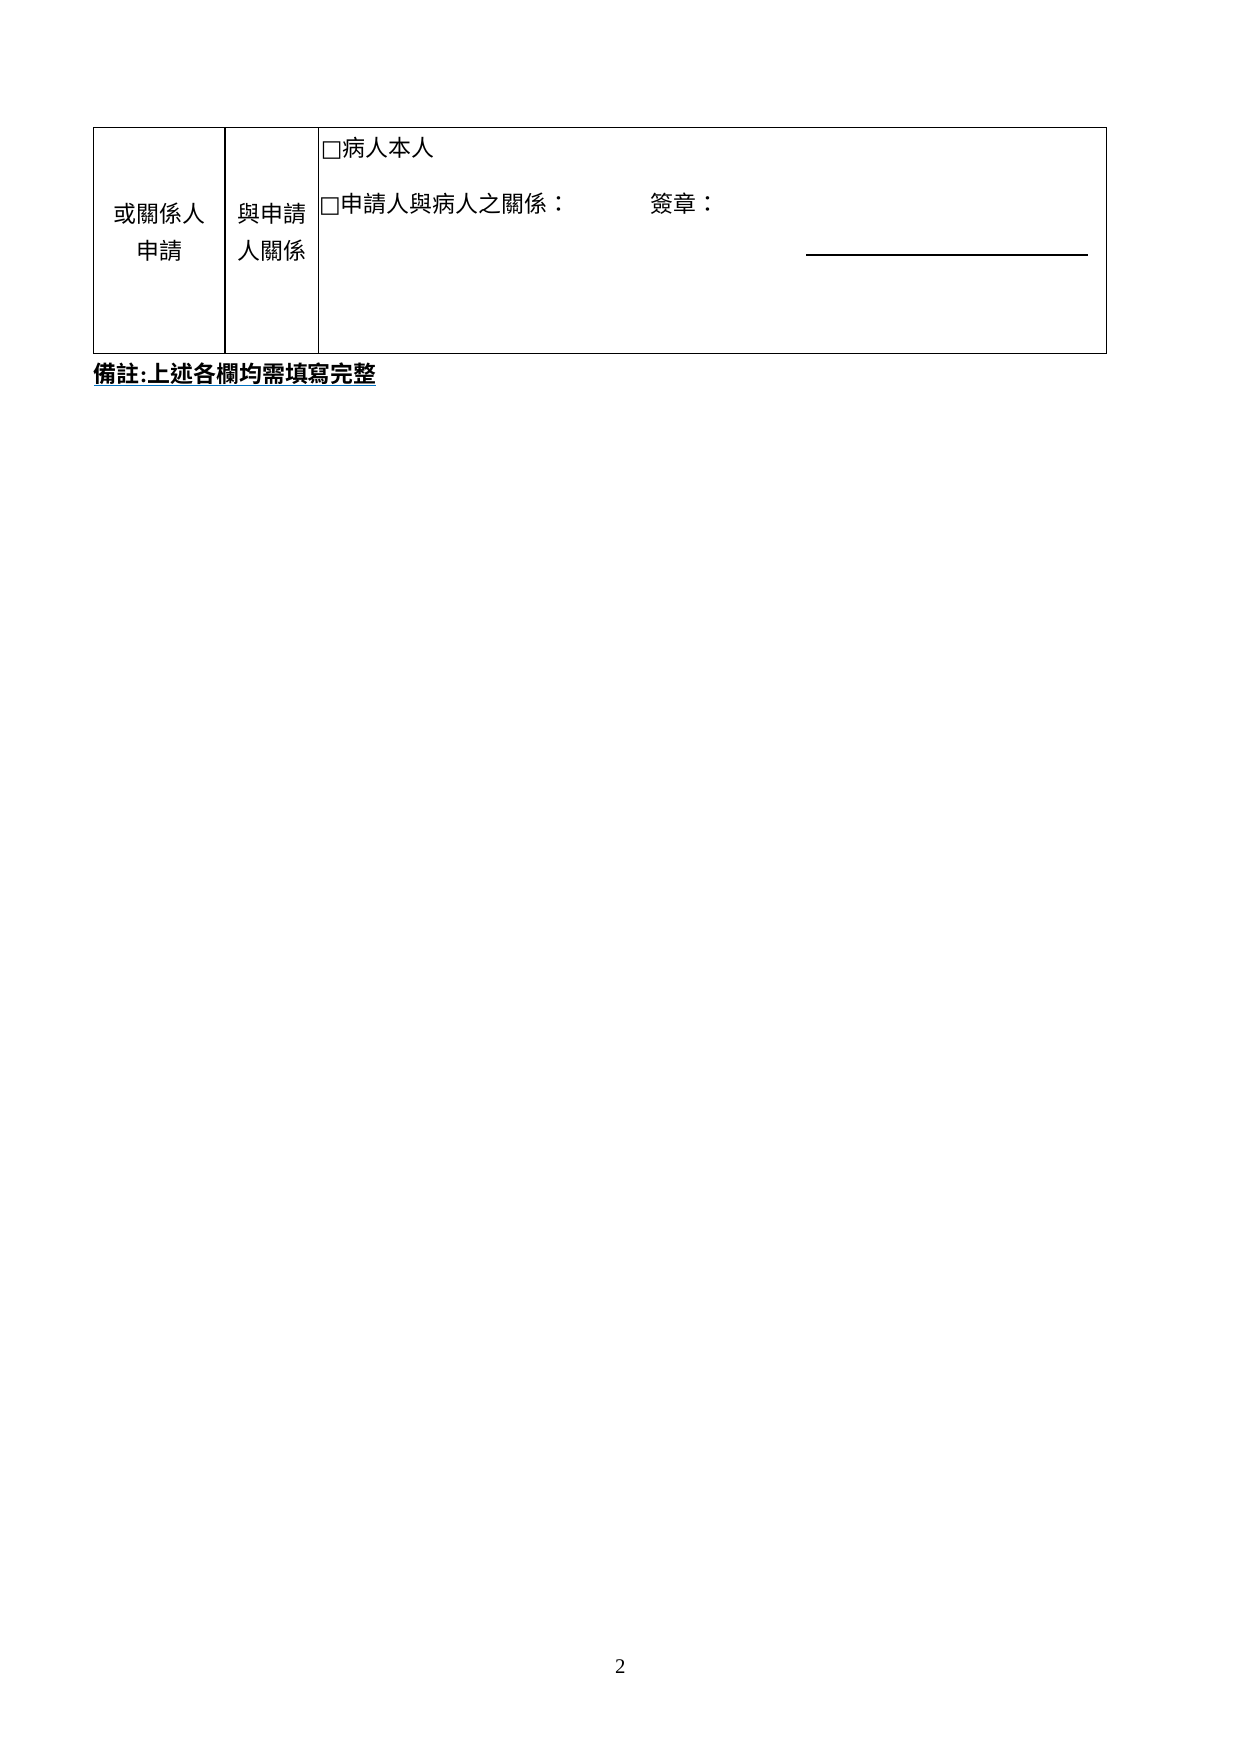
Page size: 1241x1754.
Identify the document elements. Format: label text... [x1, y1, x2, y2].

table_cell 與申請人關係 [226, 128, 318, 353]
text 備註:上述各欄均需填寫完整 [94, 354, 1128, 392]
table_cell □病人本人 □申請人與病人之關係： 簽章： [319, 128, 1106, 353]
table_cell 或關係人 申請 [94, 128, 224, 353]
